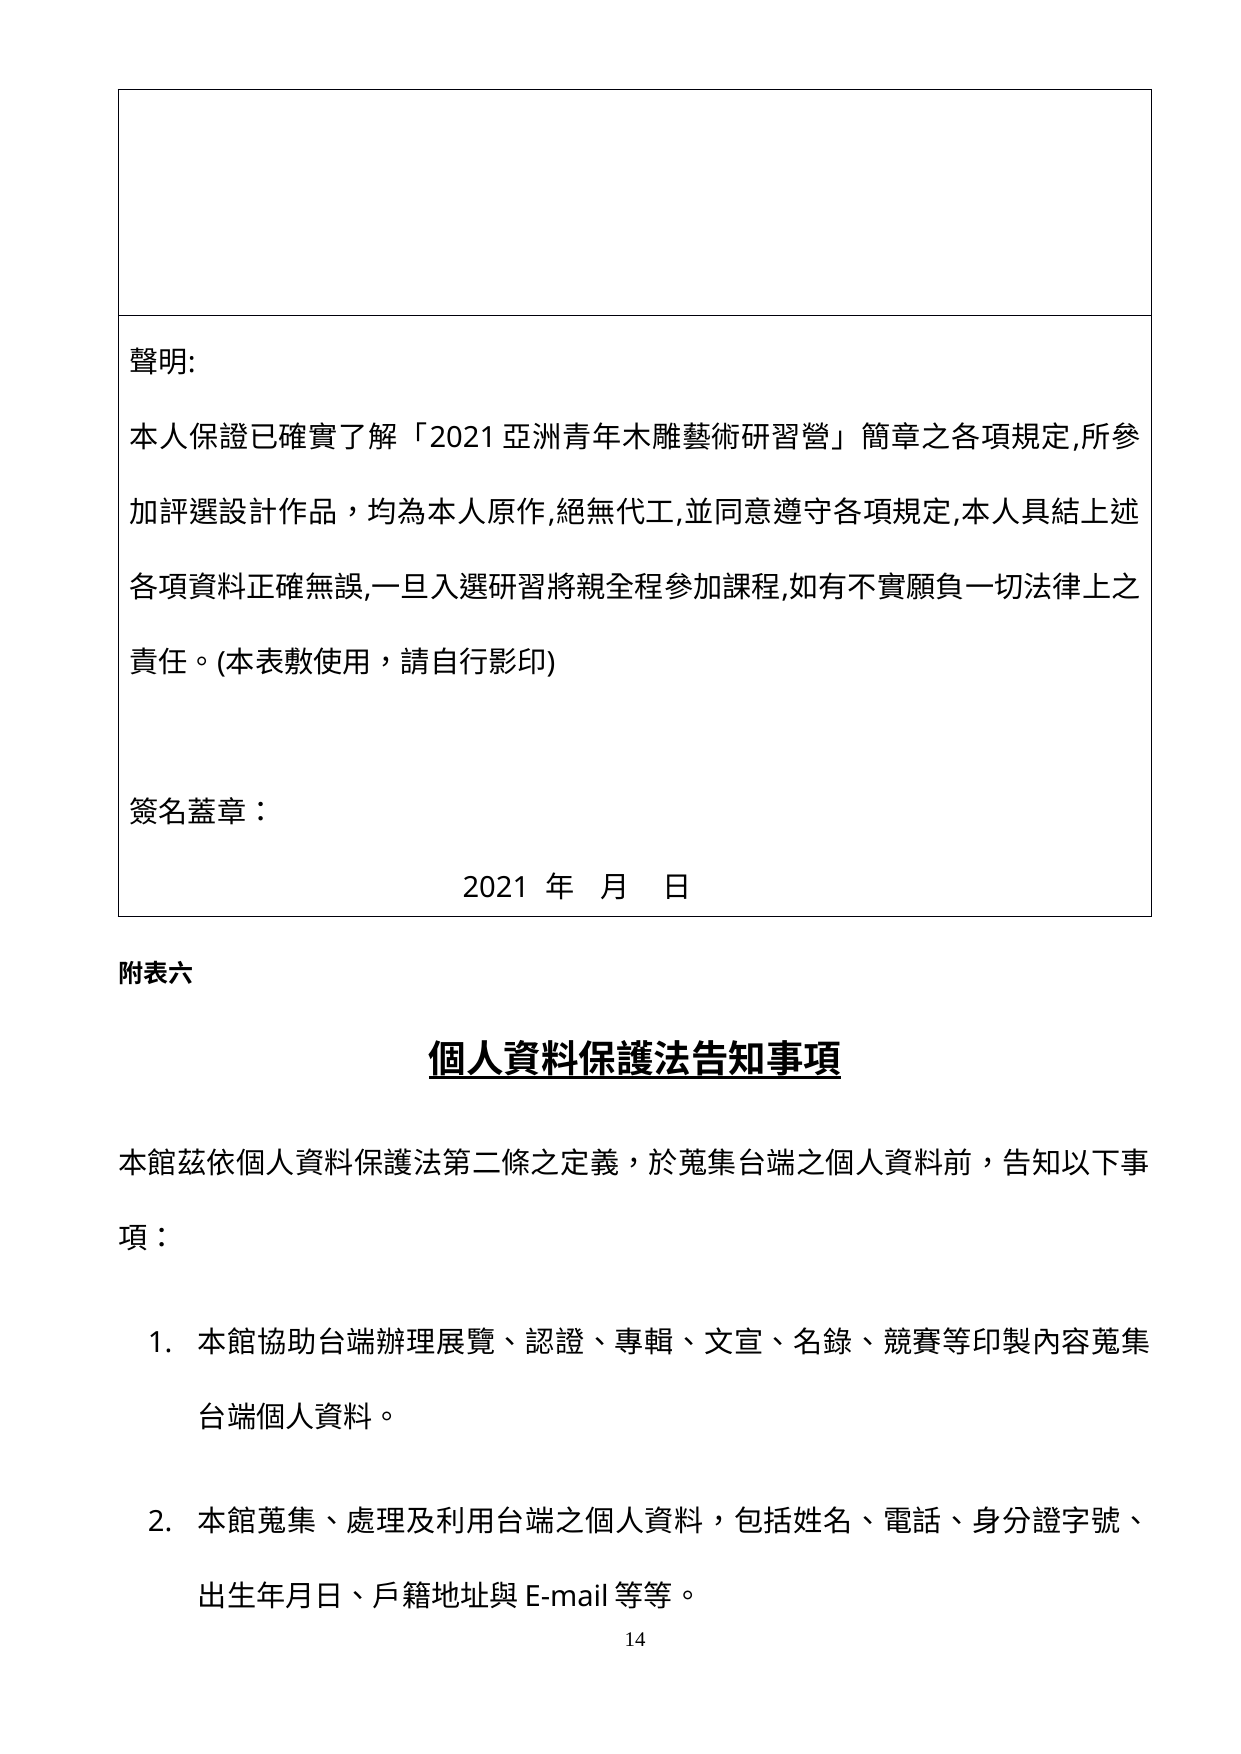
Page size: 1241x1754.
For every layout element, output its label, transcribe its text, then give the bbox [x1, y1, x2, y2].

text 個人資料保護法告知事項 [118, 1013, 1152, 1088]
table_cell [119, 90, 1151, 315]
text 附表六 [118, 946, 1152, 984]
list 本館蒐集、處理及利用台端之個人資料，包括姓名、電話、身分證字號、出生年月日、戶籍地址與E-mail等等。 [148, 1475, 1152, 1625]
list 本館協助台端辦理展覽、認證、專輯、文宣、名錄、競賽等印製內容蒐集台端個人資料。 [148, 1296, 1152, 1446]
text 本館茲依個人資料保護法第二條之定義，於蒐集台端之個人資料前，告知以下事項： [118, 1117, 1152, 1267]
table_cell 聲明: 本人保證已確實了解「2021亞洲青年木雕藝術研習營」簡章之各項規定,所參加評選設計作品，均為本人原作,絕無代工,並同意遵守各項規定,本人具結上述各項資料正確無誤,一旦入選研習將親全程參加課程,如有不實願負一切法律上之責任。(本表敷使用，請自行影印) 簽名蓋章： 2021 年 月 日 [119, 316, 1151, 916]
